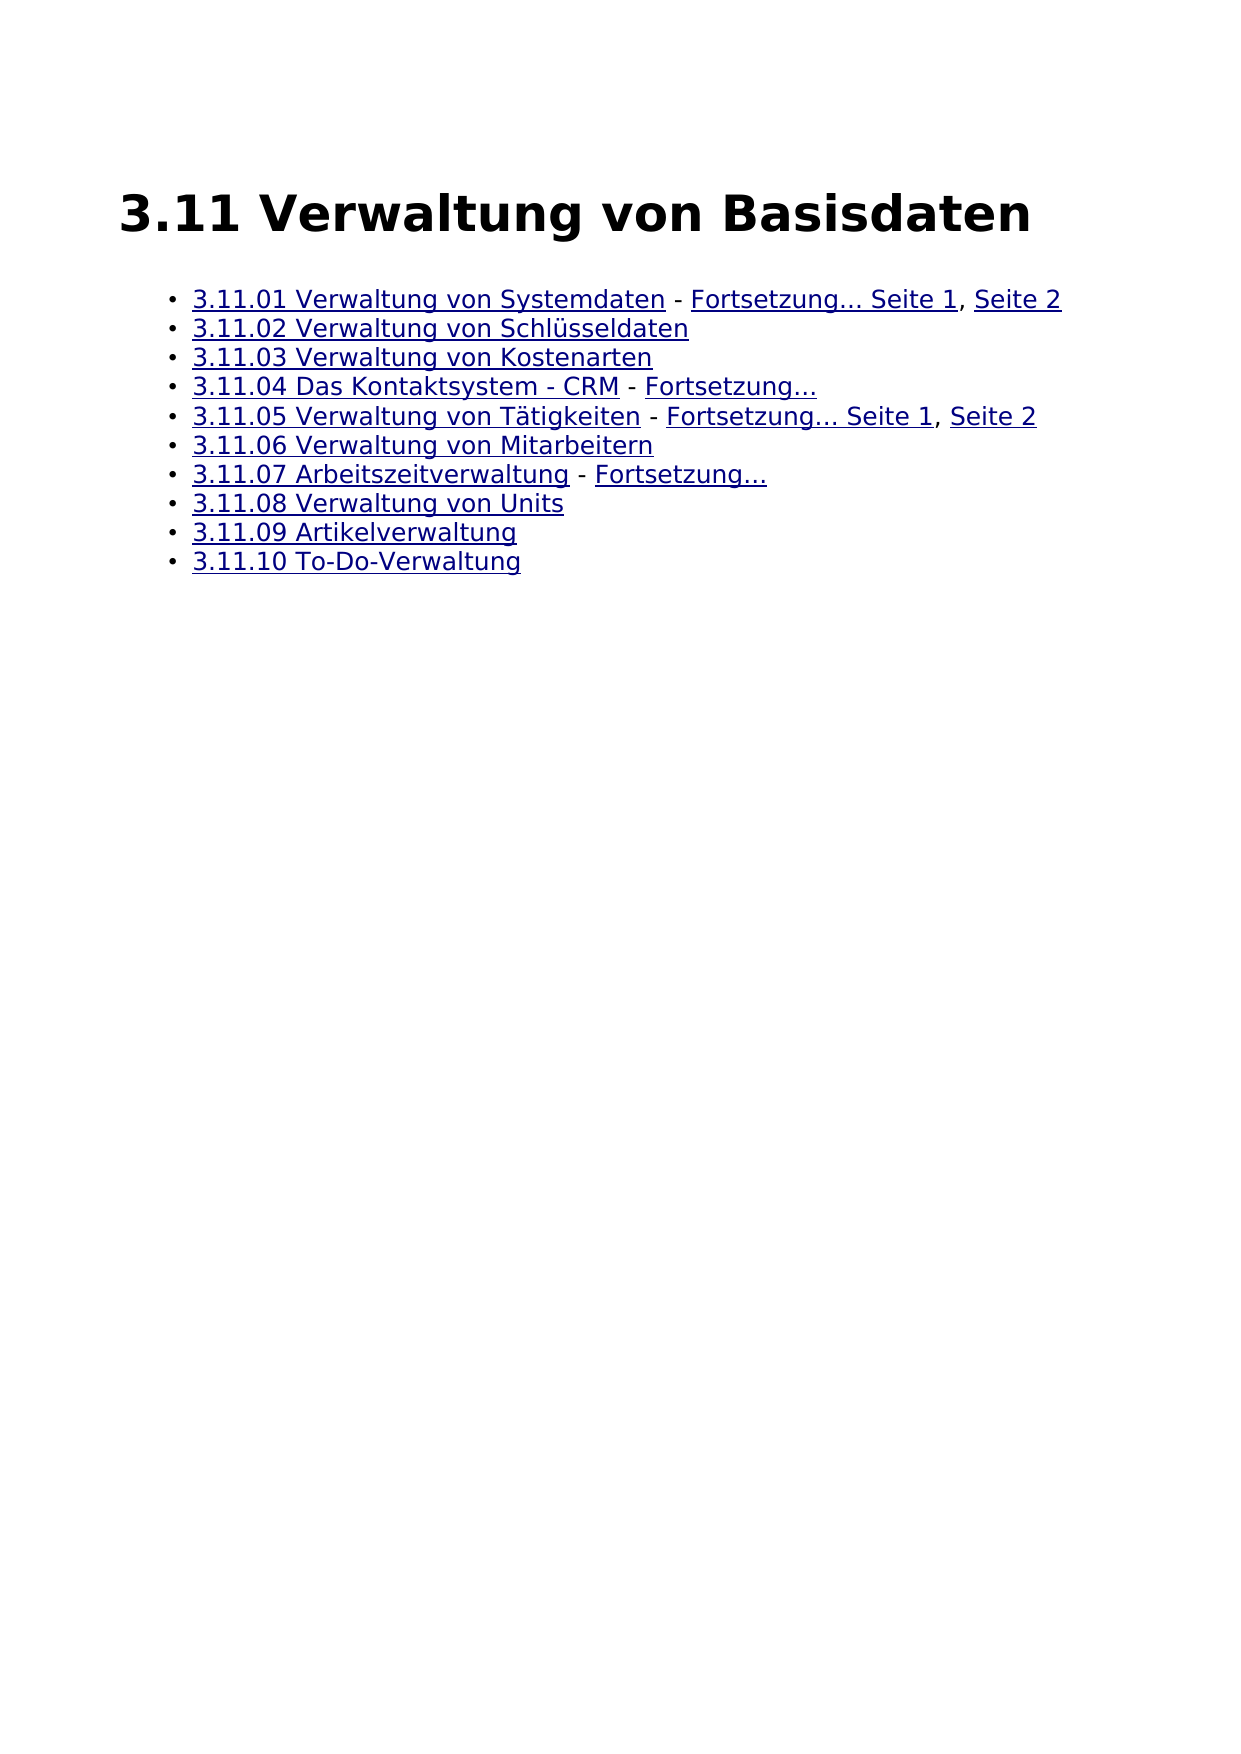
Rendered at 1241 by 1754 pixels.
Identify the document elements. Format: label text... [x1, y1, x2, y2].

list 3.11.10 To-Do-Verwaltung [177, 547, 1122, 577]
list 3.11.03 Verwaltung von Kostenarten [177, 343, 1122, 372]
list 3.11.04 Das Kontaktsystem - CRM - Fortsetzung... [177, 372, 1122, 402]
subtitle 3.11 Verwaltung von Basisdaten [118, 185, 1122, 243]
list 3.11.02 Verwaltung von Schlüsseldaten [177, 314, 1122, 343]
list 3.11.01 Verwaltung von Systemdaten - Fortsetzung... Seite 1, Seite 2 [177, 285, 1122, 314]
list 3.11.06 Verwaltung von Mitarbeitern [177, 431, 1122, 460]
list 3.11.05 Verwaltung von Tätigkeiten - Fortsetzung... Seite 1, Seite 2 [177, 402, 1122, 431]
list 3.11.09 Artikelverwaltung [177, 518, 1122, 547]
list 3.11.07 Arbeitszeitverwaltung - Fortsetzung... [177, 460, 1122, 489]
list 3.11.08 Verwaltung von Units [177, 489, 1122, 518]
